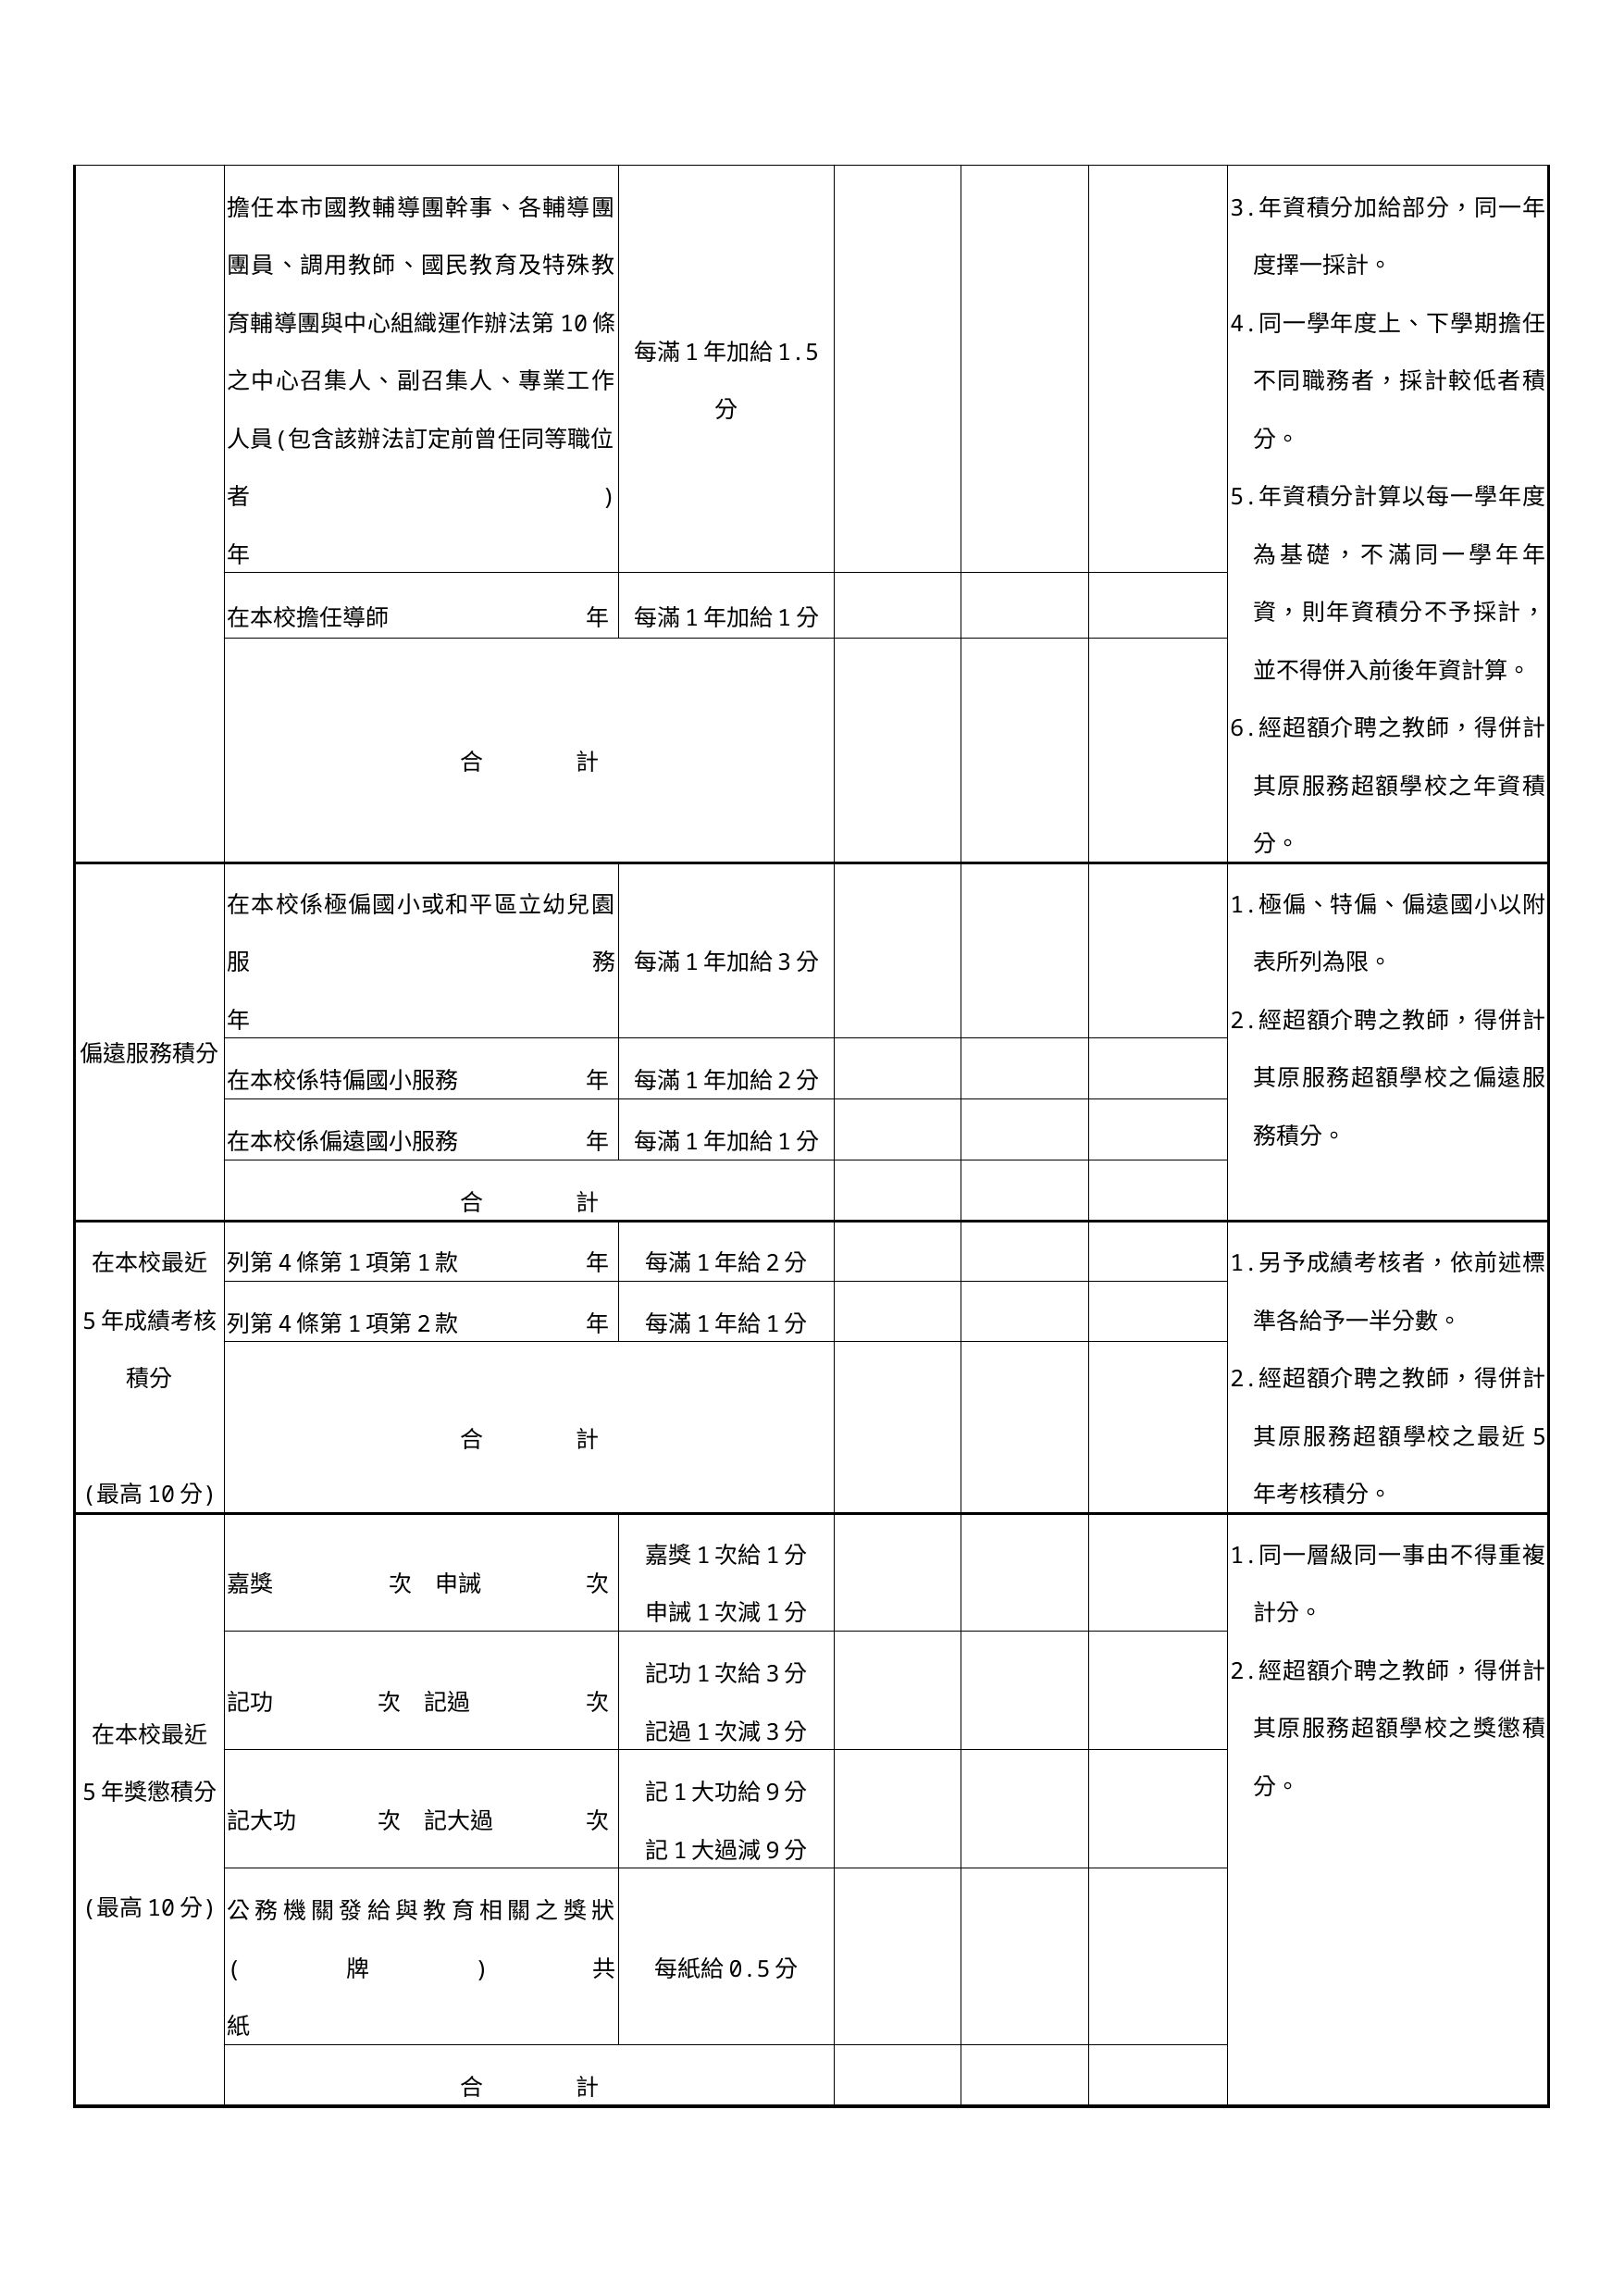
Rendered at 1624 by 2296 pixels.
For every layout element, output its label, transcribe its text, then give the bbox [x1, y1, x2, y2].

table_cell [1089, 1632, 1227, 1749]
table_cell 每滿1年給2分 [619, 1222, 834, 1281]
table_cell [1089, 1868, 1227, 2044]
table_cell 在本校最近 5年獎懲積分 (最高10分) [76, 1515, 224, 2104]
table_cell [835, 573, 961, 638]
table_cell [835, 166, 961, 572]
table_cell [835, 1222, 961, 1281]
table_cell 每紙給0.5分 [619, 1868, 834, 2044]
table_cell 記1大功給9分 記1大過減9分 [619, 1750, 834, 1868]
table_cell [1089, 639, 1227, 862]
table_cell 每滿1年加給1分 [619, 1099, 834, 1159]
table_cell [1089, 2045, 1227, 2104]
table_cell [835, 1750, 961, 1868]
table_cell 每滿1年加給2分 [619, 1038, 834, 1098]
table_cell [961, 573, 1088, 638]
table_cell 1.同一層級同一事由不得重複計分。 2.經超額介聘之教師，得併計其原服務超額學校之獎懲積分。 [1228, 1515, 1547, 2104]
table_cell 每滿1年加給1.5分 [619, 166, 834, 572]
table_cell 在本校最近 5年成績考核 積分 (最高10分) [76, 1222, 224, 1512]
table_cell [961, 1160, 1088, 1220]
table_cell [835, 1038, 961, 1098]
table_cell 在本校擔任導師 年 [225, 573, 618, 638]
table_cell [961, 1868, 1088, 2044]
table_cell [1089, 1038, 1227, 1098]
table_cell [961, 1342, 1088, 1512]
table_cell 合 計 [225, 1160, 834, 1220]
table_cell [1089, 573, 1227, 638]
table_cell [961, 166, 1088, 572]
table_cell 1.極偏、特偏、偏遠國小以附表所列為限。 2.經超額介聘之教師，得併計其原服務超額學校之偏遠服務積分。 [1228, 864, 1547, 1220]
table_cell 合 計 [225, 2045, 834, 2104]
table_cell 在本校係偏遠國小服務 年 [225, 1099, 618, 1159]
table_cell 列第4條第1項第2款 年 [225, 1282, 618, 1341]
table_cell [835, 864, 961, 1037]
table_cell [1089, 1750, 1227, 1868]
table_cell 記大功 次 記大過 次 [225, 1750, 618, 1868]
table_cell 合 計 [225, 639, 834, 862]
table_cell [1089, 1099, 1227, 1159]
table_cell [961, 639, 1088, 862]
table_cell [835, 1342, 961, 1512]
table_cell [835, 639, 961, 862]
table_cell 列第4條第1項第1款 年 [225, 1222, 618, 1281]
table_cell 偏遠服務積分 [76, 864, 224, 1220]
table_cell [1089, 166, 1227, 572]
table_cell [835, 1282, 961, 1341]
table_cell 每滿1年給1分 [619, 1282, 834, 1341]
table_cell [835, 2045, 961, 2104]
table_cell [961, 1632, 1088, 1749]
table_cell 在本校係極偏國小或和平區立幼兒園服務 年 [225, 864, 618, 1037]
table_cell 在本校係特偏國小服務 年 [225, 1038, 618, 1098]
table_cell 合 計 [225, 1342, 834, 1512]
table_cell 記功 次 記過 次 [225, 1632, 618, 1749]
table_cell [1089, 1342, 1227, 1512]
table_cell [961, 1282, 1088, 1341]
table_cell [835, 1160, 961, 1220]
table_cell 記功1次給3分 記過1次減3分 [619, 1632, 834, 1749]
table_cell [961, 1099, 1088, 1159]
table_cell [961, 1750, 1088, 1868]
table_cell 嘉獎1次給1分 申誡1次減1分 [619, 1515, 834, 1631]
table_cell 每滿1年加給3分 [619, 864, 834, 1037]
table_cell [1089, 864, 1227, 1037]
table_cell 公務機關發給與教育相關之獎狀(牌)共 紙 [225, 1868, 618, 2044]
table_cell [961, 1222, 1088, 1281]
table_cell 嘉獎 次 申誡 次 [225, 1515, 618, 1631]
table_cell 擔任本市國教輔導團幹事、各輔導團團員、調用教師、國民教育及特殊教育輔導團與中心組織運作辦法第10條之中心召集人、副召集人、專業工作人員(包含該辦法訂定前曾任同等職位者) 年 [225, 166, 618, 572]
table_cell [835, 1632, 961, 1749]
table_cell 每滿1年加給1分 [619, 573, 834, 638]
table_cell [1089, 1222, 1227, 1281]
table_cell [961, 2045, 1088, 2104]
table_cell [76, 166, 224, 862]
table_cell [1089, 1160, 1227, 1220]
table_cell 3.年資積分加給部分，同一年度擇一採計。 4.同一學年度上、下學期擔任不同職務者，採計較低者積分。 5.年資積分計算以每一學年度為基礎，不滿同一學年年資，則年資積分不予採計，並不得併入前後年資計算。 6.經超額介聘之教師，得併計其原服務超額學校之年資積分。 [1228, 166, 1547, 862]
table_cell [835, 1515, 961, 1631]
table_cell [835, 1868, 961, 2044]
table_cell [961, 864, 1088, 1037]
table_cell [835, 1099, 961, 1159]
table_cell [1089, 1515, 1227, 1631]
table_cell [1089, 1282, 1227, 1341]
table_cell [961, 1515, 1088, 1631]
table_cell [961, 1038, 1088, 1098]
table_cell 1.另予成績考核者，依前述標準各給予一半分數。 2.經超額介聘之教師，得併計其原服務超額學校之最近5年考核積分。 [1228, 1222, 1547, 1512]
